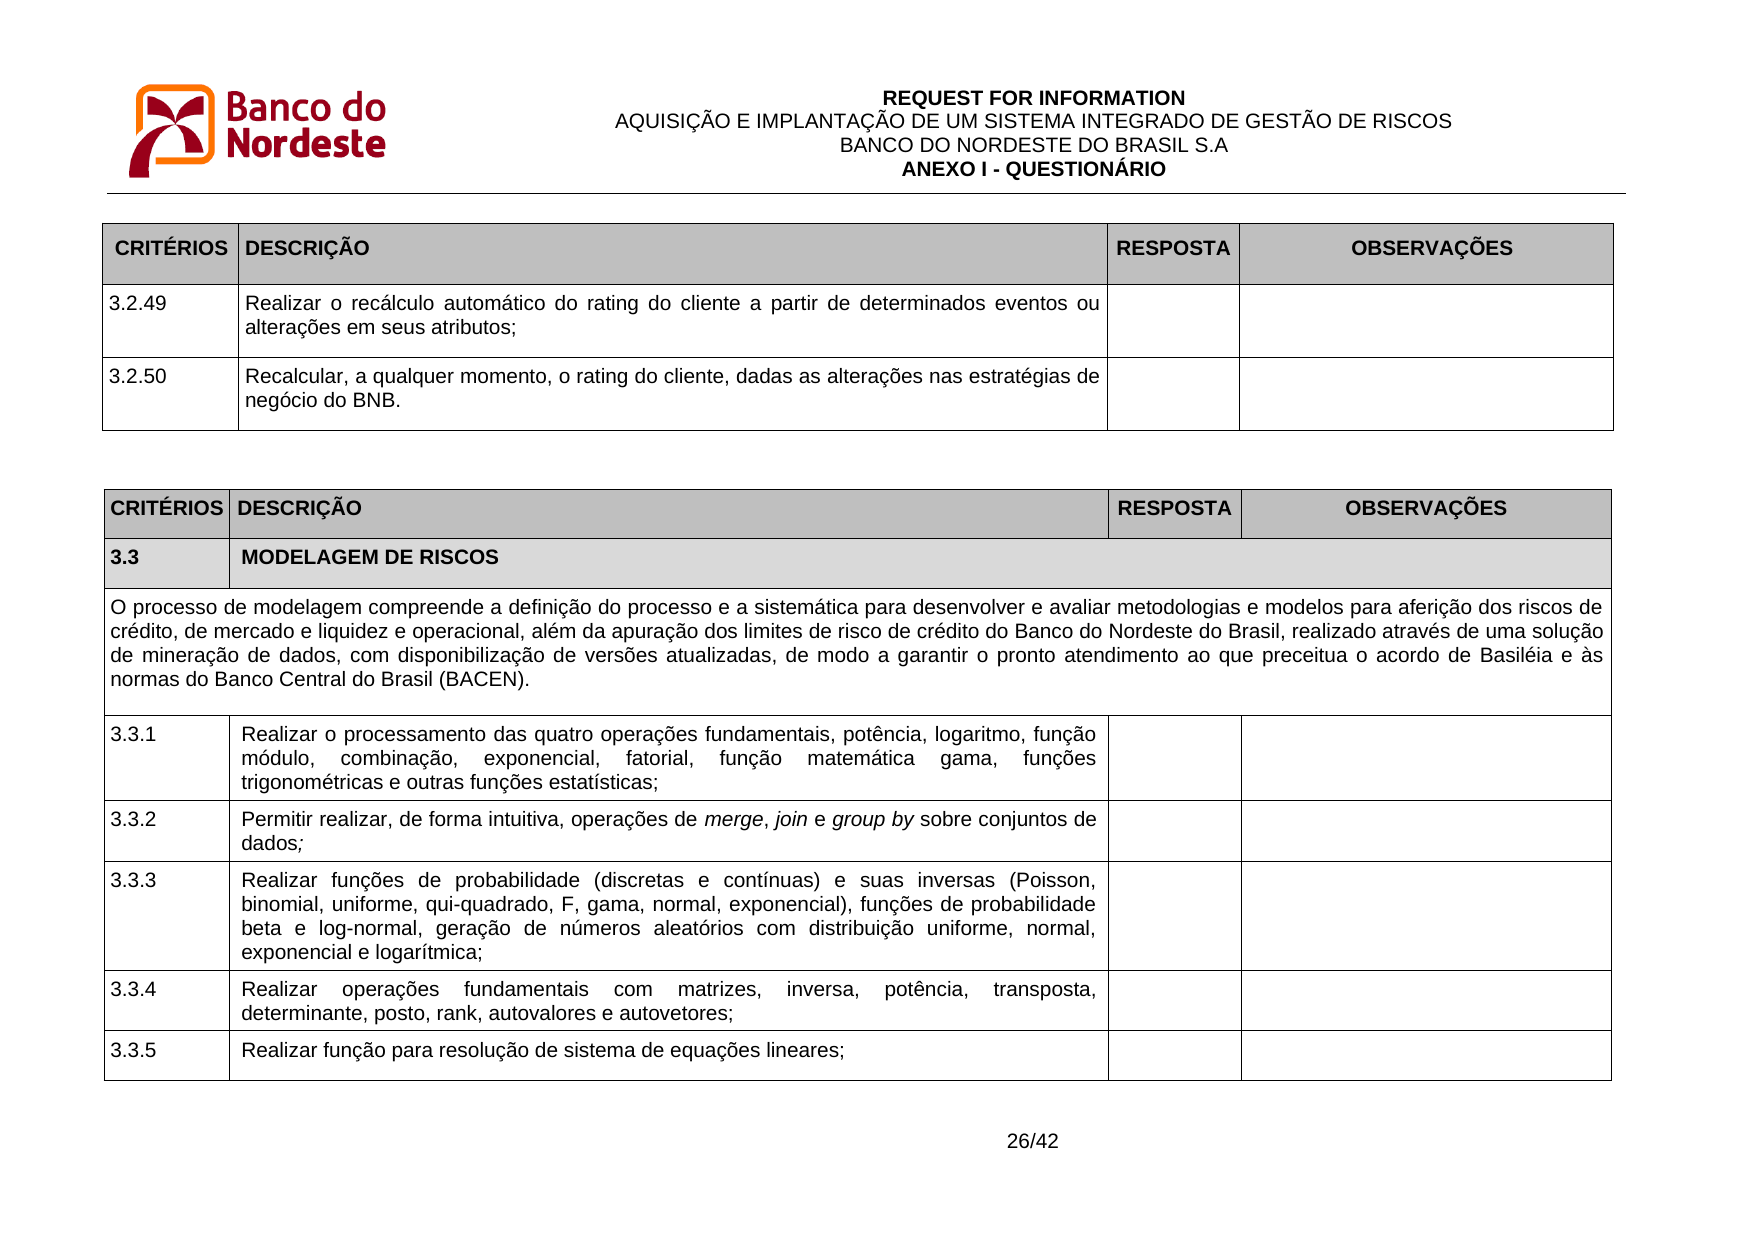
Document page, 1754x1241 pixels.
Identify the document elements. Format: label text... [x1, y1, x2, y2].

table_cell [1242, 1031, 1611, 1080]
table_cell Realizar operações fundamentais com matrizes, inversa, potência, transposta, determinante, posto, rank, autovalores e autovetores; [230, 971, 1108, 1030]
table_cell Permitir realizar, de forma intuitiva, operações de merge, join e group by sobre conjuntos de dados; [230, 801, 1108, 861]
table_cell MODELAGEM DE RISCOS [230, 539, 1611, 588]
table_cell [105, 1031, 229, 1080]
table_cell 3.3 [105, 539, 229, 588]
table_cell [105, 716, 229, 800]
table_cell [1242, 971, 1611, 1030]
table_header DESCRIÇÃO [239, 224, 1107, 284]
table_cell O processo de modelagem compreende a definição do processo e a sistemática para desenvolver e avaliar metodologias e modelos para aferição dos riscos de crédito, de mercado e liquidez e operacional, além da apuração dos limites de risco de crédito do Banco do Nordeste do Brasil, realizado através de uma solução de mineração de dados, com disponibilização de versões atualizadas, de modo a garantir o pronto atendimento ao que preceitua o acordo de Basiléia e às normas do Banco Central do Brasil (BACEN). [105, 589, 1611, 715]
table_cell [105, 801, 229, 861]
table_cell [1109, 1031, 1241, 1080]
table_header RESPOSTA [1109, 490, 1241, 538]
table_cell [1240, 285, 1613, 357]
table_header CRITÉRIOS [103, 224, 238, 284]
table_cell [103, 285, 238, 357]
table_cell Realizar função para resolução de sistema de equações lineares; [230, 1031, 1108, 1080]
table_cell [105, 862, 229, 969]
table_cell [103, 358, 238, 430]
table_cell [1109, 971, 1241, 1030]
table_header OBSERVAÇÕES [1240, 224, 1613, 284]
table_cell [1240, 358, 1613, 430]
table_cell [1242, 801, 1611, 861]
table_cell [1242, 862, 1611, 969]
table_cell Realizar funções de probabilidade (discretas e contínuas) e suas inversas (Poisson, binomial, uniforme, qui-quadrado, F, gama, normal, exponencial), funções de probabilidade beta e log-normal, geração de números aleatórios com distribuição uniforme, normal, exponencial e logarítmica; [230, 862, 1108, 969]
table_header RESPOSTA [1108, 224, 1239, 284]
table_cell Recalcular, a qualquer momento, o rating do cliente, dadas as alterações nas estratégias de negócio do BNB. [239, 358, 1107, 430]
table_cell [1242, 716, 1611, 800]
table_cell Realizar o processamento das quatro operações fundamentais, potência, logaritmo, função módulo, combinação, exponencial, fatorial, função matemática gama, funções trigonométricas e outras funções estatísticas; [230, 716, 1108, 800]
table_cell [1108, 285, 1239, 357]
table_header CRITÉRIOS [105, 490, 229, 538]
table_header OBSERVAÇÕES [1242, 490, 1611, 538]
table_header DESCRIÇÃO [230, 490, 1108, 538]
table_cell [1109, 716, 1241, 800]
table_cell [1108, 358, 1239, 430]
table_cell [1109, 862, 1241, 969]
table_cell [105, 971, 229, 1030]
table_cell [1109, 801, 1241, 861]
table_cell Realizar o recálculo automático do rating do cliente a partir de determinados eventos ou alterações em seus atributos; [239, 285, 1107, 357]
